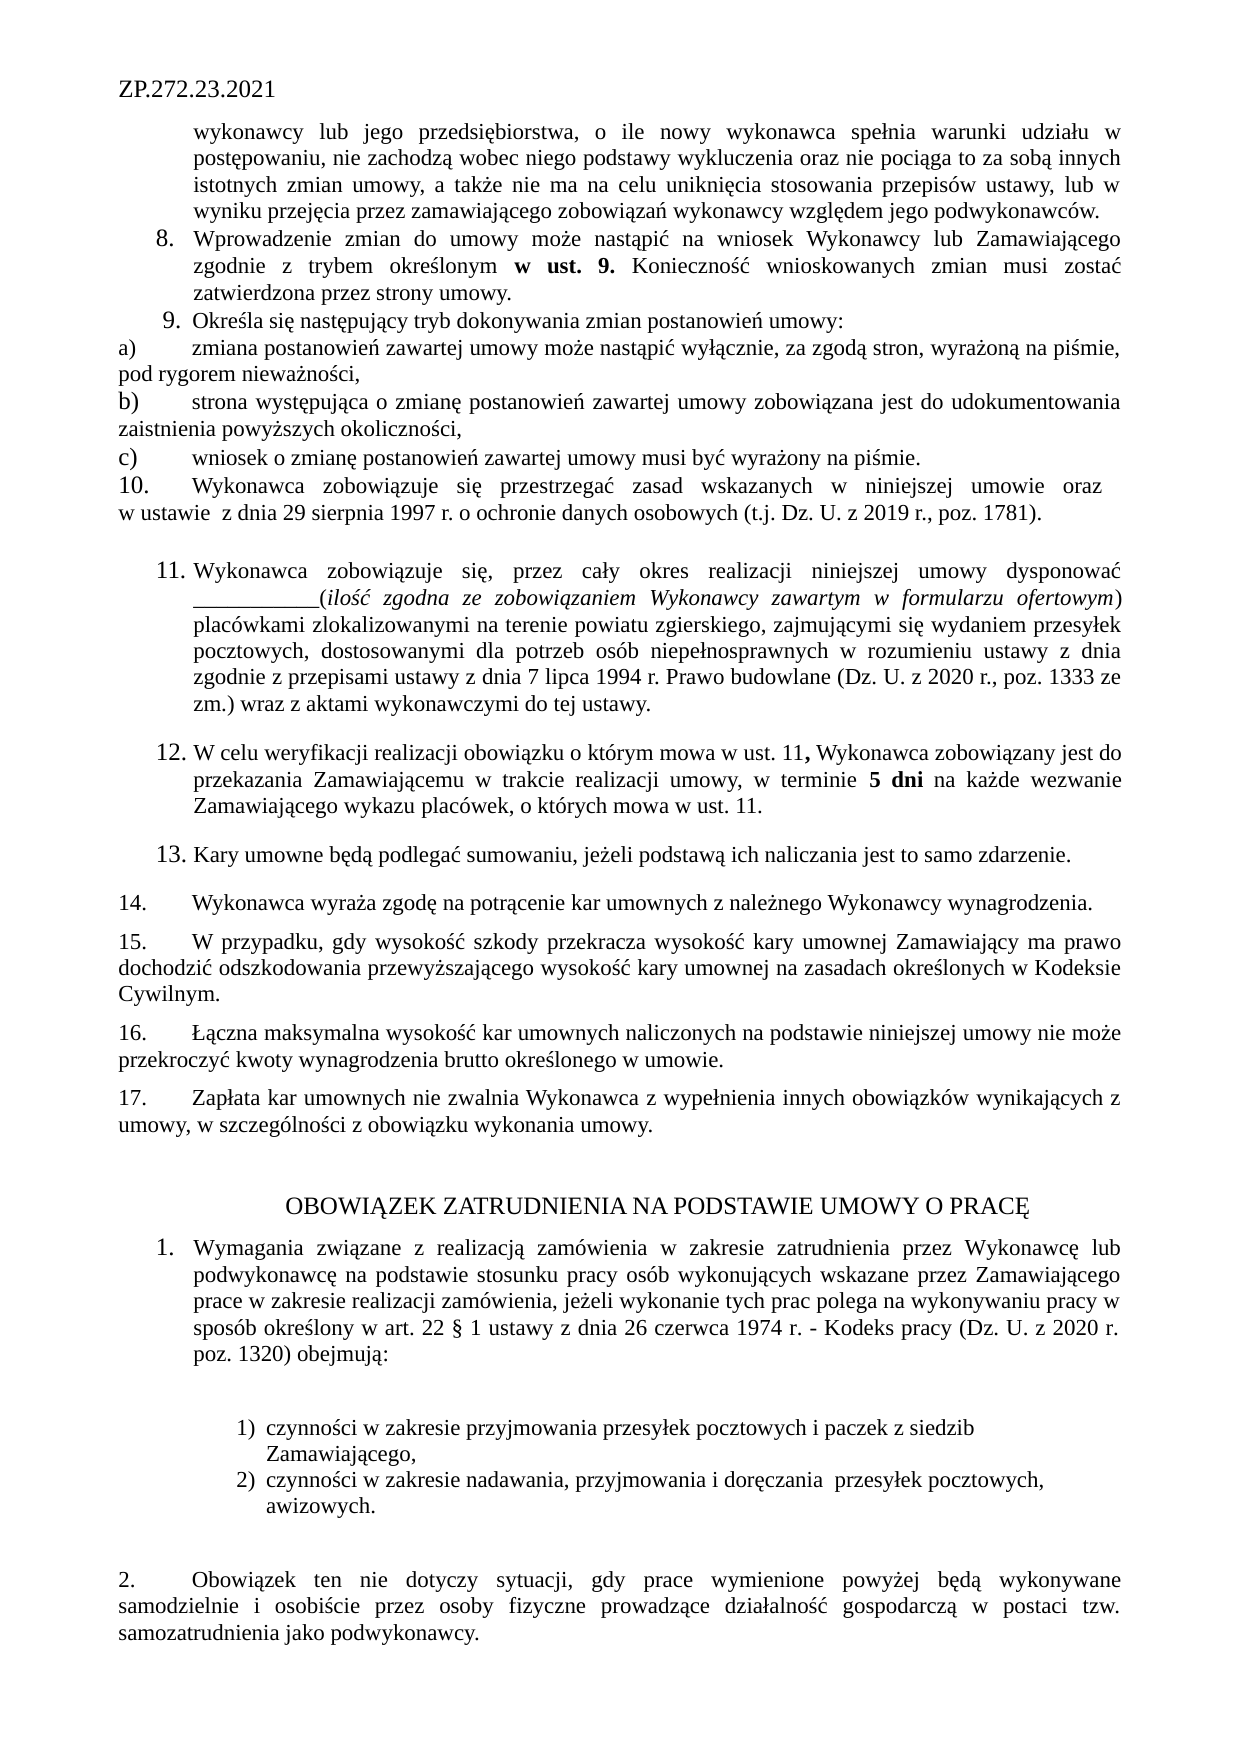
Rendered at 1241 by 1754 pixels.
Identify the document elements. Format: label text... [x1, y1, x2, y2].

list Łączna maksymalna wysokość kar umownych naliczonych na podstawie niniejszej umowy nie może przekroczyć kwoty wynagrodzenia brutto określonego w umowie. [118, 1019, 1122, 1072]
list Zapłata kar umownych nie zwalnia Wykonawca z wypełnienia innych obowiązków wynikających z umowy, w szczególności z obowiązku wykonania umowy. [118, 1084, 1122, 1137]
list strona występująca o zmianę postanowień zawartej umowy zobowiązana jest do udokumentowania zaistnienia powyższych okoliczności, [118, 386, 1122, 442]
list wniosek o zmianę postanowień zawartej umowy musi być wyrażony na piśmie. [118, 442, 1122, 470]
text OBOWIĄZEK ZATRUDNIENIA NA PODSTAWIE UMOWY O PRACĘ [193, 1191, 1122, 1220]
list zmiana postanowień zawartej umowy może nastąpić wyłącznie, za zgodą stron, wyrażoną na piśmie, pod rygorem nieważności, [118, 334, 1122, 386]
list W celu weryfikacji realizacji obowiązku o którym mowa w ust. 11, Wykonawca zobowiązany jest do przekazania Zamawiającemu w trakcie realizacji umowy, w terminie 5 dni na każde wezwanie Zamawiającego wykazu placówek, o których mowa w ust. 11. [156, 737, 1122, 818]
list Wykonawca zobowiązuje się, przez cały okres realizacji niniejszej umowy dysponować ___________(ilość zgodna ze zobowiązaniem Wykonawcy zawartym w formularzu ofertowym) placówkami zlokalizowanymi na terenie powiatu zgierskiego, zajmującymi się wydaniem przesyłek pocztowych, dostosowanymi dla potrzeb osób niepełnosprawnych w rozumieniu ustawy z dnia zgodnie z przepisami ustawy z dnia 7 lipca 1994 r. Prawo budowlane (Dz. U. z 2020 r., poz. 1333 ze zm.) wraz z aktami wykonawczymi do tej ustawy. [156, 556, 1122, 716]
list Obowiązek ten nie dotyczy sytuacji, gdy prace wymienione powyżej będą wykonywane samodzielnie i osobiście przez osoby fizyczne prowadzące działalność gospodarczą w postaci tzw. samozatrudnienia jako podwykonawcy. [118, 1566, 1122, 1645]
list wykonawcy lub jego przedsiębiorstwa, o ile nowy wykonawca spełnia warunki udziału w postępowaniu, nie zachodzą wobec niego podstawy wykluczenia oraz nie pociąga to za sobą innych istotnych zmian umowy, a także nie ma na celu uniknięcia stosowania przepisów ustawy, lub w wyniku przejęcia przez zamawiającego zobowiązań wykonawcy względem jego podwykonawców. [156, 118, 1122, 223]
list czynności w zakresie przyjmowania przesyłek pocztowych i paczek z siedzib Zamawiającego, [236, 1413, 1122, 1466]
list Kary umowne będą podlegać sumowaniu, jeżeli podstawą ich naliczania jest to samo zdarzenie. [156, 839, 1122, 868]
list Wykonawca zobowiązuje się przestrzegać zasad wskazanych w niniejszej umowie oraz w ustawie z dnia 29 sierpnia 1997 r. o ochronie danych osobowych (t.j. Dz. U. z 2019 r., poz. 1781). [118, 470, 1122, 525]
list czynności w zakresie nadawania, przyjmowania i doręczania przesyłek pocztowych, awizowych. [236, 1466, 1122, 1519]
list Wprowadzenie zmian do umowy może nastąpić na wniosek Wykonawcy lub Zamawiającego zgodnie z trybem określonym w ust. 9. Konieczność wnioskowanych zmian musi zostać zatwierdzona przez strony umowy. [156, 223, 1122, 305]
list W przypadku, gdy wysokość szkody przekracza wysokość kary umownej Zamawiający ma prawo dochodzić odszkodowania przewyższającego wysokość kary umownej na zasadach określonych w Kodeksie Cywilnym. [118, 928, 1122, 1007]
list Wykonawca wyraża zgodę na potrącenie kar umownych z należnego Wykonawcy wynagrodzenia. [118, 889, 1122, 915]
list Określa się następujący tryb dokonywania zmian postanowień umowy: [162, 305, 1122, 334]
list Wymagania związane z realizacją zamówienia w zakresie zatrudnienia przez Wykonawcę lub podwykonawcę na podstawie stosunku pracy osób wykonujących wskazane przez Zamawiającego prace w zakresie realizacji zamówienia, jeżeli wykonanie tych prac polega na wykonywaniu pracy w sposób określony w art. 22 § 1 ustawy z dnia 26 czerwca 1974 r. - Kodeks pracy (Dz. U. z 2020 r. poz. 1320) obejmują: [156, 1232, 1122, 1366]
